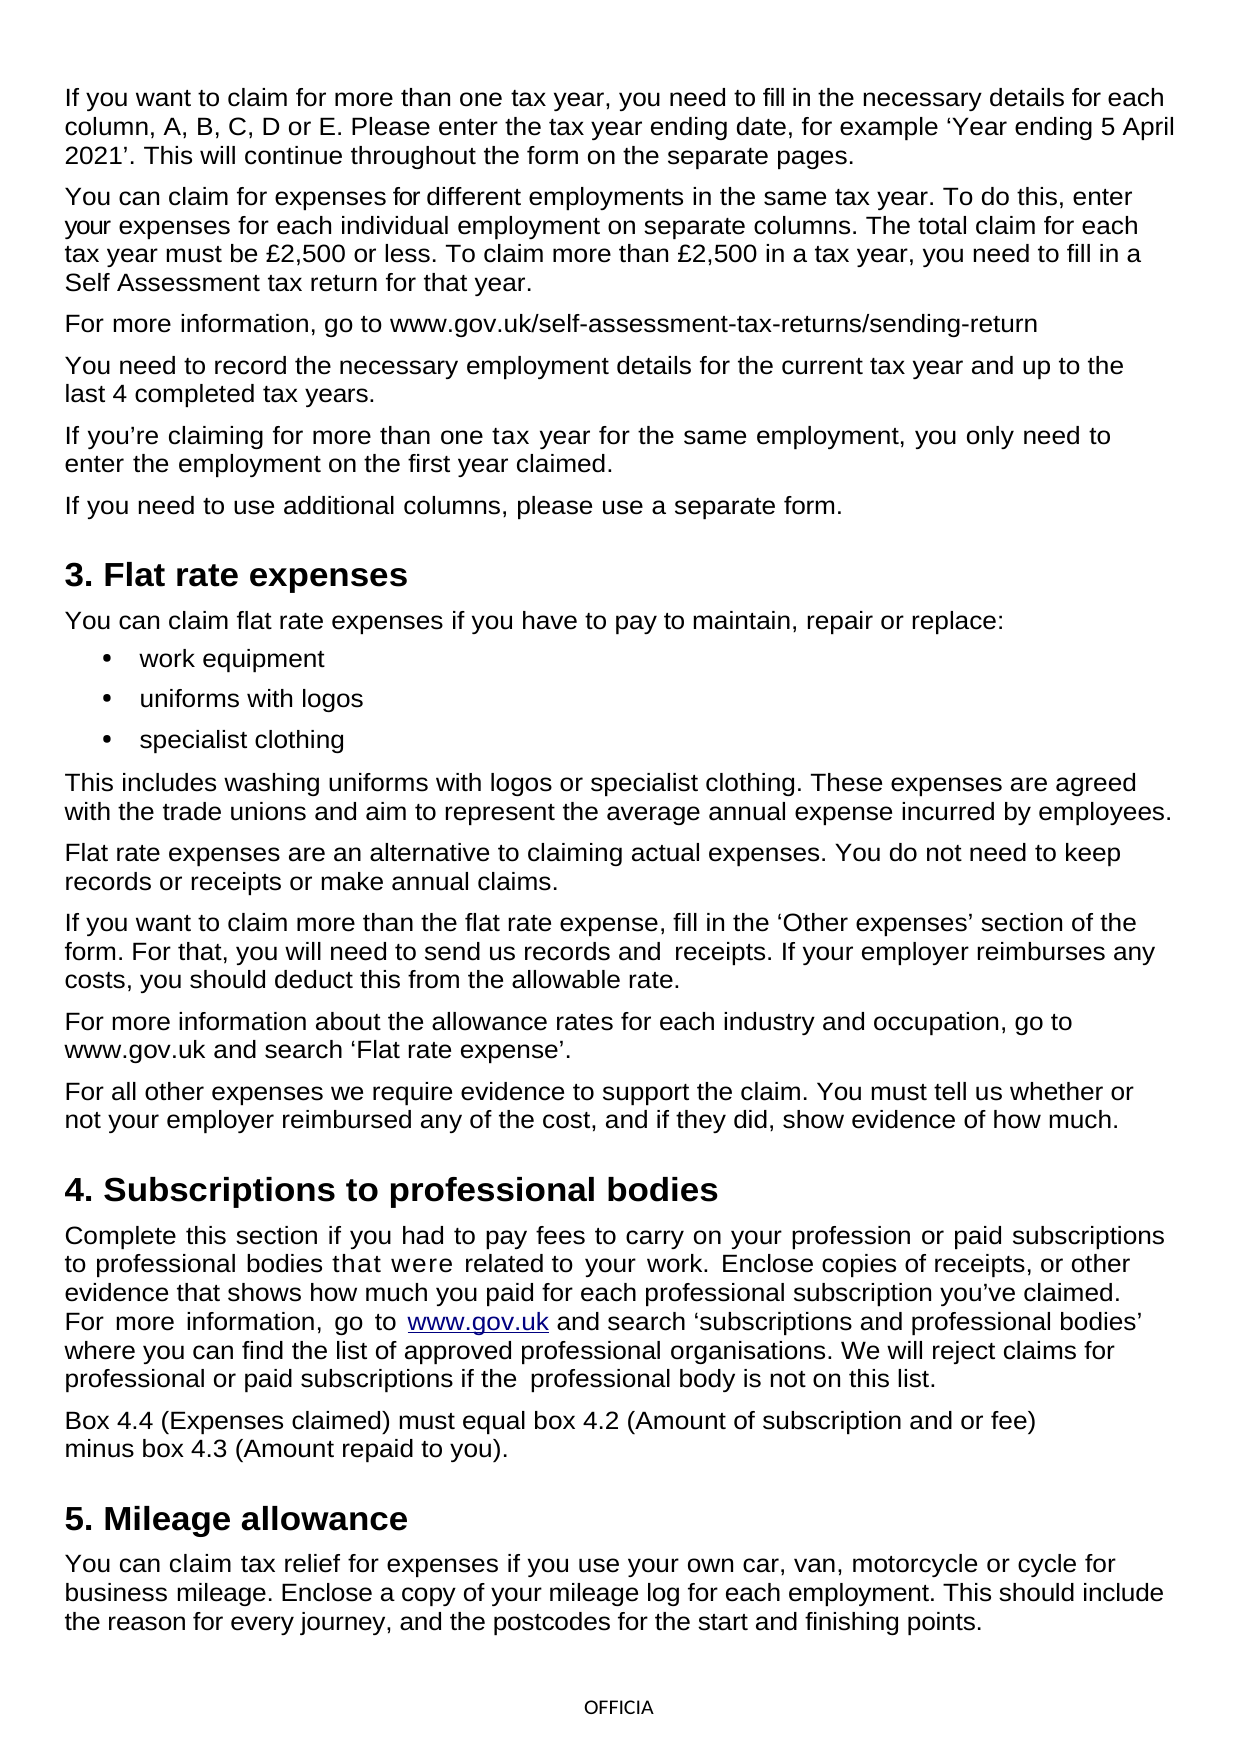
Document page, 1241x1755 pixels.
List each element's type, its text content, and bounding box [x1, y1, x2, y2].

text You can claim flat rate expenses if you have to pay to maintain, repair or replace: [64, 606, 1176, 634]
text For more information, go to www.gov.uk/self-assessment-tax-returns/sending-return [64, 309, 1176, 338]
subtitle 4. Subscriptions to professional bodies [64, 1170, 1176, 1208]
text If you’re claiming for more than one tax year for the same employment, you only need to enter the employment on the first year claimed. [64, 421, 1176, 478]
text You need to record the necessary employment details for the current tax year and up to the last 4 completed tax years. [64, 351, 1176, 408]
subtitle 5. Mileage allowance [64, 1498, 1176, 1537]
list work equipment [102, 641, 1176, 675]
text For all other expenses we require evidence to support the claim. You must tell us whether or not your employer reimbursed any of the cost, and if they did, show evidence of how much. [64, 1077, 1176, 1134]
text This includes washing uniforms with logos or specialist clothing. These expenses are agreed with the trade unions and aim to represent the average annual expense incurred by employees. [64, 768, 1176, 826]
text For more information about the allowance rates for each industry and occupation, go to www.gov.uk and search ‘Flat rate expense’. [64, 1007, 1176, 1064]
text If you want to claim for more than one tax year, you need to fill in the necessary details for each column, A, B, C, D or E. Please enter the tax year ending date, for example ‘Year ending 5 April 2021’. This will continue throughout the form on the separate pages. [64, 83, 1176, 169]
text Complete this section if you had to pay fees to carry on your profession or paid subscriptions to professional bodies that were related to your work. Enclose copies of receipts, or other evidence that shows how much you paid for each professional subscription you’ve claimed. For more information, go to www.gov.uk and search ‘subscriptions and professional bodies’ where you can find the list of approved professional organisations. We will reject claims for professional or paid subscriptions if the professional body is not on this list. [64, 1221, 1176, 1393]
text Box 4.4 (Expenses claimed) must equal box 4.2 (Amount of subscription and or fee) minus box 4.3 (Amount repaid to you). [64, 1406, 1176, 1463]
text You can claim for expenses for different employments in the same tax year. To do this, enter your expenses for each individual employment on separate columns. The total claim for each tax year must be £2,500 or less. To claim more than £2,500 in a tax year, you need to fill in a Self Assessment tax return for that year. [64, 182, 1176, 297]
text If you need to use additional columns, please use a separate form. [64, 491, 1176, 519]
text If you want to claim more than the flat rate expense, fill in the ‘Other expenses’ section of the form. For that, you will need to send us records and receipts. If your employer reimburses any costs, you should deduct this from the allowable rate. [64, 908, 1176, 994]
list specialist clothing [102, 721, 1176, 756]
subtitle 3. Flat rate expenses [64, 555, 1176, 593]
text You can claim tax relief for expenses if you use your own car, van, motorcycle or cycle for business mileage. Enclose a copy of your mileage log for each employment. This should include the reason for every journey, and the postcodes for the start and finishing points. [64, 1549, 1176, 1636]
list uniforms with logos [102, 681, 1176, 715]
text Flat rate expenses are an alternative to claiming actual expenses. You do not need to keep records or receipts or make annual claims. [64, 838, 1176, 896]
